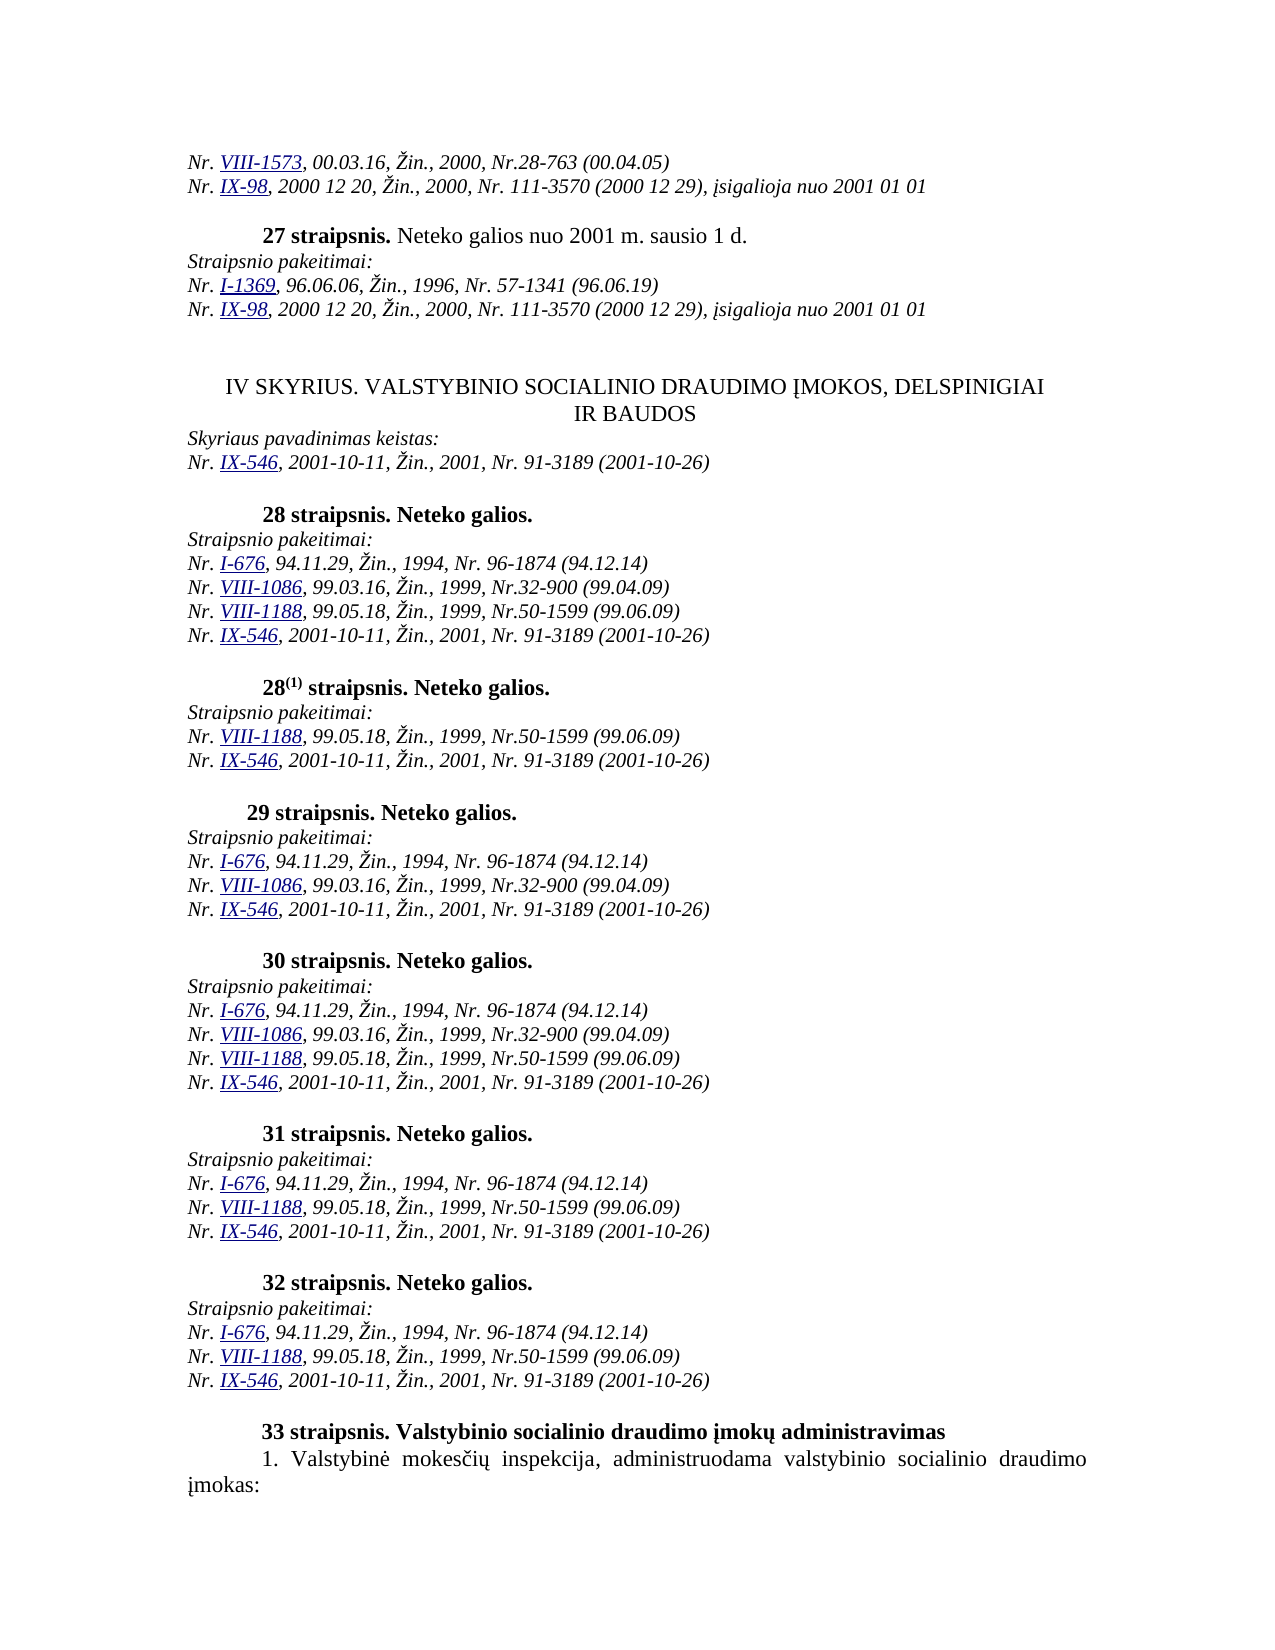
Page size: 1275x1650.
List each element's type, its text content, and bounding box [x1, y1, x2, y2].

text Nr. IX-546, 2001-10-11, Žin., 2001, Nr. 91-3189 (2001-10-26) [187, 897, 1088, 921]
text Straipsnio pakeitimai: [187, 527, 1088, 551]
text 31 straipsnis. Neteko galios. [187, 1121, 1088, 1147]
text 30 straipsnis. Neteko galios. [187, 947, 1088, 974]
text 28 straipsnis. Neteko galios. [187, 501, 1088, 527]
text Straipsnio pakeitimai: [187, 248, 1088, 273]
text Nr. VIII-1188, 99.05.18, Žin., 1999, Nr.50-1599 (99.06.09) [187, 1344, 1088, 1368]
text Straipsnio pakeitimai: [187, 700, 1088, 724]
subtitle IV SKYRIUS. VALSTYBINIO SOCIALINIO DRAUDIMO ĮMOKOS, DELSPINIGIAI [187, 373, 1088, 400]
text Nr. I-1369, 96.06.06, Žin., 1996, Nr. 57-1341 (96.06.19) [187, 273, 1088, 297]
text Nr. VIII-1188, 99.05.18, Žin., 1999, Nr.50-1599 (99.06.09) [187, 1195, 1088, 1219]
text 27 straipsnis. Neteko galios nuo 2001 m. sausio 1 d. [187, 222, 1088, 248]
text Nr. IX-546, 2001-10-11, Žin., 2001, Nr. 91-3189 (2001-10-26) [187, 1070, 1088, 1094]
text Nr. IX-98, 2000 12 20, Žin., 2000, Nr. 111-3570 (2000 12 29), įsigalioja nuo 2001 01 01 [187, 297, 1088, 321]
text Straipsnio pakeitimai: [187, 825, 1088, 849]
text Nr. IX-546, 2001-10-11, Žin., 2001, Nr. 91-3189 (2001-10-26) [187, 748, 1088, 772]
text Nr. I-676, 94.11.29, Žin., 1994, Nr. 96-1874 (94.12.14) [187, 551, 1088, 575]
text Nr. VIII-1086, 99.03.16, Žin., 1999, Nr.32-900 (99.04.09) [187, 1022, 1088, 1046]
text Straipsnio pakeitimai: [187, 1296, 1088, 1320]
text Nr. VIII-1188, 99.05.18, Žin., 1999, Nr.50-1599 (99.06.09) [187, 599, 1088, 623]
text 1. Valstybinė mokesčių inspekcija, administruodama valstybinio socialinio draudimo įmokas: [187, 1445, 1087, 1497]
text Nr. IX-546, 2001-10-11, Žin., 2001, Nr. 91-3189 (2001-10-26) [187, 1219, 1088, 1243]
text Nr. IX-98, 2000 12 20, Žin., 2000, Nr. 111-3570 (2000 12 29), įsigalioja nuo 2001 01 01 [187, 174, 1088, 198]
text Nr. VIII-1573, 00.03.16, Žin., 2000, Nr.28-763 (00.04.05) [187, 150, 1088, 174]
text 29 straipsnis. Neteko galios. [187, 798, 1088, 825]
text 28(1) straipsnis. Neteko galios. [187, 674, 1088, 700]
text Nr. VIII-1086, 99.03.16, Žin., 1999, Nr.32-900 (99.04.09) [187, 873, 1088, 897]
text Nr. VIII-1188, 99.05.18, Žin., 1999, Nr.50-1599 (99.06.09) [187, 1046, 1088, 1070]
text Nr. I-676, 94.11.29, Žin., 1994, Nr. 96-1874 (94.12.14) [187, 849, 1088, 873]
text Nr. IX-546, 2001-10-11, Žin., 2001, Nr. 91-3189 (2001-10-26) [187, 623, 1088, 647]
text Straipsnio pakeitimai: [187, 974, 1088, 998]
text Nr. IX-546, 2001-10-11, Žin., 2001, Nr. 91-3189 (2001-10-26) [187, 1368, 1088, 1392]
text 32 straipsnis. Neteko galios. [187, 1269, 1088, 1296]
text 33 straipsnis. Valstybinio socialinio draudimo įmokų administravimas [187, 1418, 1087, 1445]
text Nr. I-676, 94.11.29, Žin., 1994, Nr. 96-1874 (94.12.14) [187, 1171, 1088, 1195]
text Nr. VIII-1086, 99.03.16, Žin., 1999, Nr.32-900 (99.04.09) [187, 575, 1088, 599]
text Straipsnio pakeitimai: [187, 1147, 1088, 1171]
text IR BAUDOS [187, 400, 1088, 426]
text Nr. I-676, 94.11.29, Žin., 1994, Nr. 96-1874 (94.12.14) [187, 1320, 1088, 1344]
text Skyriaus pavadinimas keistas: [187, 426, 1088, 450]
text Nr. I-676, 94.11.29, Žin., 1994, Nr. 96-1874 (94.12.14) [187, 998, 1088, 1022]
text Nr. IX-546, 2001-10-11, Žin., 2001, Nr. 91-3189 (2001-10-26) [187, 450, 1088, 474]
text Nr. VIII-1188, 99.05.18, Žin., 1999, Nr.50-1599 (99.06.09) [187, 724, 1088, 748]
